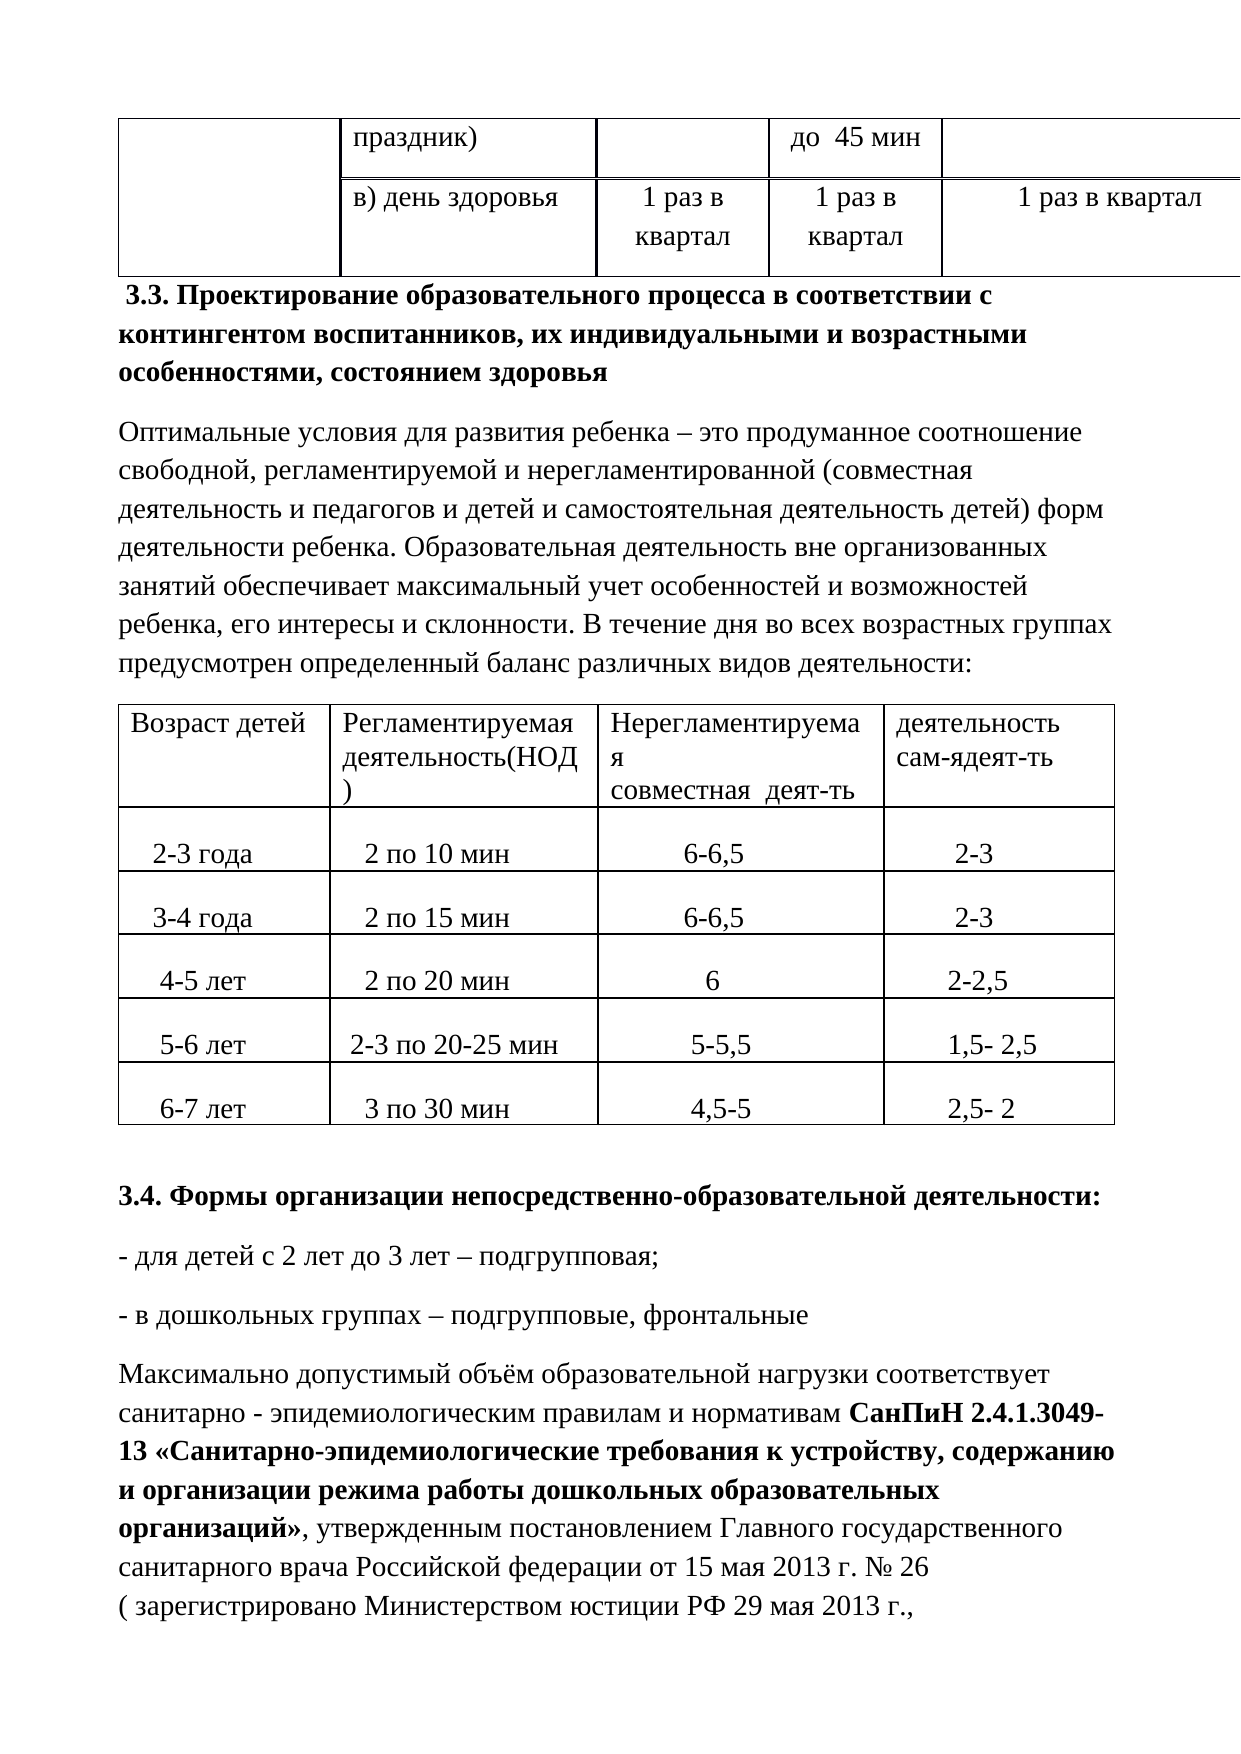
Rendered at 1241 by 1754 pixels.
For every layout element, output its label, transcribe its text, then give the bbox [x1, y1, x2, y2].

table_cell в) день здоровья [342, 180, 595, 276]
table_cell 2,5- 2 [885, 1063, 1114, 1124]
table_cell праздник) [342, 119, 595, 177]
table_cell 4-5 лет [119, 935, 329, 997]
table_cell 3 по 30 мин [331, 1063, 597, 1124]
table_cell 2-3 по 20-25 мин [331, 999, 597, 1061]
text 3.4. Формы организации непосредственно-образовательной деятельности: [118, 1178, 1122, 1212]
table_cell 2 по 10 мин [331, 808, 597, 870]
table_header Нерегламентируемая совместная деят-ть [599, 705, 883, 806]
table_cell 3-4 года [119, 872, 329, 933]
table_cell 2-3 года [119, 808, 329, 870]
table_cell 2 по 15 мин [331, 872, 597, 933]
table_cell 1,5- 2,5 [885, 999, 1114, 1061]
table_cell до 45 мин [770, 119, 941, 177]
table_header Регламентируемая деятельность(НОД) [331, 705, 597, 806]
table_cell 5-5,5 [599, 999, 883, 1061]
table_header Возраст детей [119, 705, 329, 806]
text Максимально допустимый объём образовательной нагрузки соответствует санитарно - эпидемиологическим правилам и нормативам СанПиН 2.4.1.3049-13 «Санитарно-эпидемиологические требования к устройству, содержанию и организации режима работы дошкольных образовательных организаций», утвержденным постановлением Главного государственного санитарного врача Российской федерации от 15 мая 2013 г. № 26 ( зарегистрировано Министерством юстиции РФ 29 мая 2013 г., [118, 1356, 1122, 1621]
table_cell 6-7 лет [119, 1063, 329, 1124]
text - в дошкольных группах – подгрупповые, фронтальные [118, 1297, 1122, 1331]
table_cell [119, 119, 339, 276]
table_header деятельность сам-ядеят-ть [885, 705, 1114, 806]
text - для детей с 2 лет до 3 лет – подгрупповая; [118, 1238, 1122, 1271]
table_cell - [598, 119, 768, 177]
table_cell 4,5-5 [599, 1063, 883, 1124]
table_cell 2-3 [885, 872, 1114, 933]
table_cell 6-6,5 [599, 808, 883, 870]
table_cell 2-2,5 [885, 935, 1114, 997]
table_cell 2 раза в год до 60 мин [943, 119, 1240, 177]
table_cell 2 по 20 мин [331, 935, 597, 997]
table_cell 1 раз в квартал [770, 180, 941, 276]
table_cell 1 раз в квартал [598, 180, 768, 276]
table_cell 2-3 [885, 808, 1114, 870]
table_cell 6 [599, 935, 883, 997]
table_cell 5-6 лет [119, 999, 329, 1061]
table_cell 1 раз в квартал [943, 180, 1240, 276]
text Оптимальные условия для развития ребенка – это продуманное соотношение свободной, регламентируемой и нерегламентированной (совместная деятельность и педагогов и детей и самостоятельная деятельность детей) форм деятельности ребенка. Образовательная деятельность вне организованных занятий обеспечивает максимальный учет особенностей и возможностей ребенка, его интересы и склонности. В течение дня во всех возрастных группах предусмотрен определенный баланс различных видов деятельности: [118, 414, 1122, 678]
table_cell 6-6,5 [599, 872, 883, 933]
text 3.3. Проектирование образовательного процесса в соответствии с контингентом воспитанников, их индивидуальными и возрастными особенностями, состоянием здоровья [118, 277, 1122, 388]
